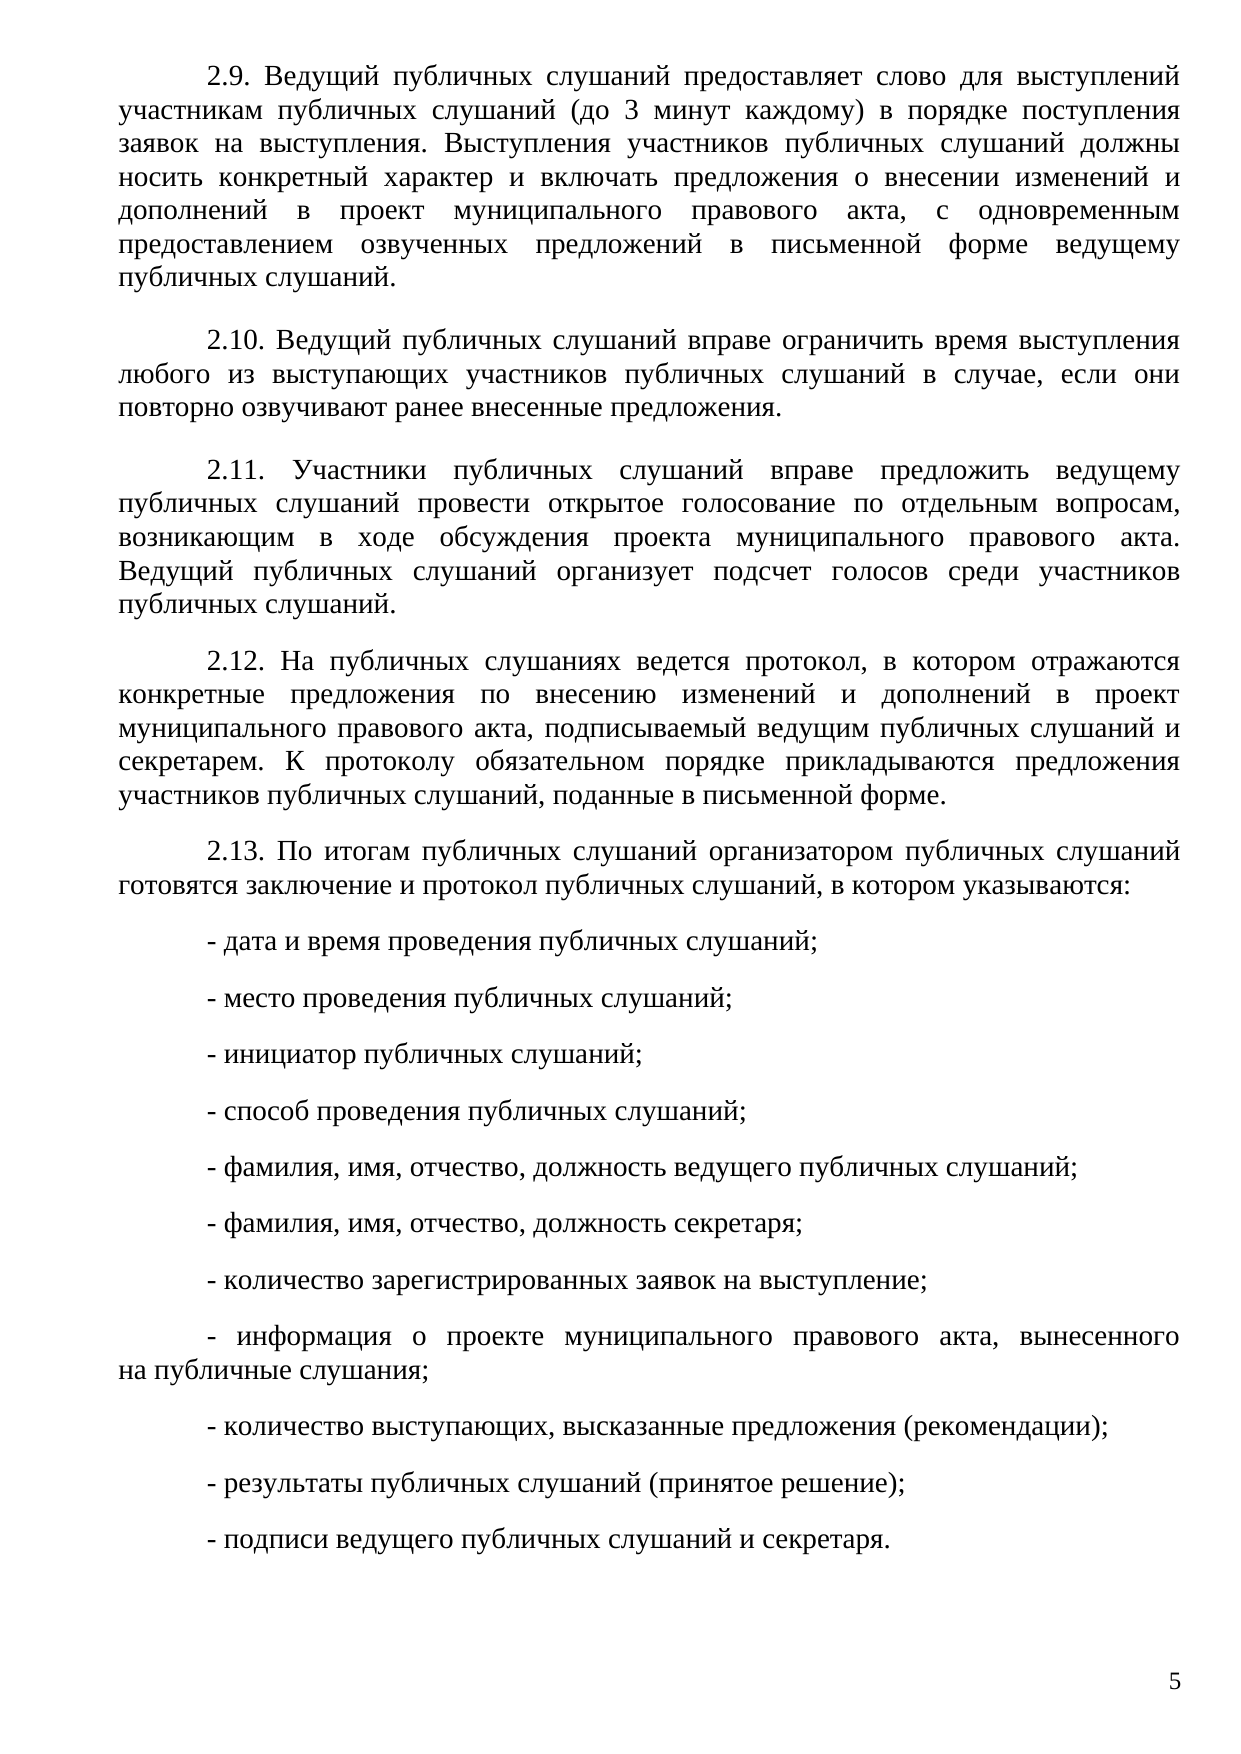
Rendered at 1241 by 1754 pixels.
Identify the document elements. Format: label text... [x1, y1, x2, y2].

text - способ проведения публичных слушаний; [118, 1093, 1181, 1126]
text - количество зарегистрированных заявок на выступление; [118, 1262, 1181, 1296]
text 2.13. По итогам публичных слушаний организатором публичных слушаний готовятся заключение и протокол публичных слушаний, в котором указываются: [118, 833, 1181, 900]
text 2.9. Ведущий публичных слушаний предоставляет слово для выступлений участникам публичных слушаний (до 3 минут каждому) в порядке поступления заявок на выступления. Выступления участников публичных слушаний должны носить конкретный характер и включать предложения о внесении изменений и дополнений в проект муниципального правового акта, с одновременным предоставлением озвученных предложений в письменной форме ведущему публичных слушаний. [118, 58, 1181, 293]
text - фамилия, имя, отчество, должность ведущего публичных слушаний; [118, 1149, 1181, 1183]
text - фамилия, имя, отчество, должность секретаря; [118, 1206, 1181, 1239]
text - дата и время проведения публичных слушаний; [118, 923, 1181, 957]
text 2.10. Ведущий публичных слушаний вправе ограничить время выступления любого из выступающих участников публичных слушаний в случае, если они повторно озвучивают ранее внесенные предложения. [118, 322, 1181, 423]
text 2.12. На публичных слушаниях ведется протокол, в котором отражаются конкретные предложения по внесению изменений и дополнений в проект муниципального правового акта, подписываемый ведущим публичных слушаний и секретарем. К протоколу обязательном порядке прикладываются предложения участников публичных слушаний, поданные в письменной форме. [118, 643, 1181, 810]
text - результаты публичных слушаний (принятое решение); [118, 1465, 1181, 1498]
text - информация о проекте муниципального правового акта, вынесенного на публичные слушания; [118, 1318, 1181, 1386]
text - количество выступающих, высказанные предложения (рекомендации); [118, 1408, 1181, 1442]
text 2.11. Участники публичных слушаний вправе предложить ведущему публичных слушаний провести открытое голосование по отдельным вопросам, возникающим в ходе обсуждения проекта муниципального правового акта. Ведущий публичных слушаний организует подсчет голосов среди участников публичных слушаний. [118, 452, 1181, 620]
text - инициатор публичных слушаний; [118, 1036, 1181, 1070]
text - подписи ведущего публичных слушаний и секретаря. [118, 1521, 1181, 1555]
text - место проведения публичных слушаний; [118, 980, 1181, 1013]
